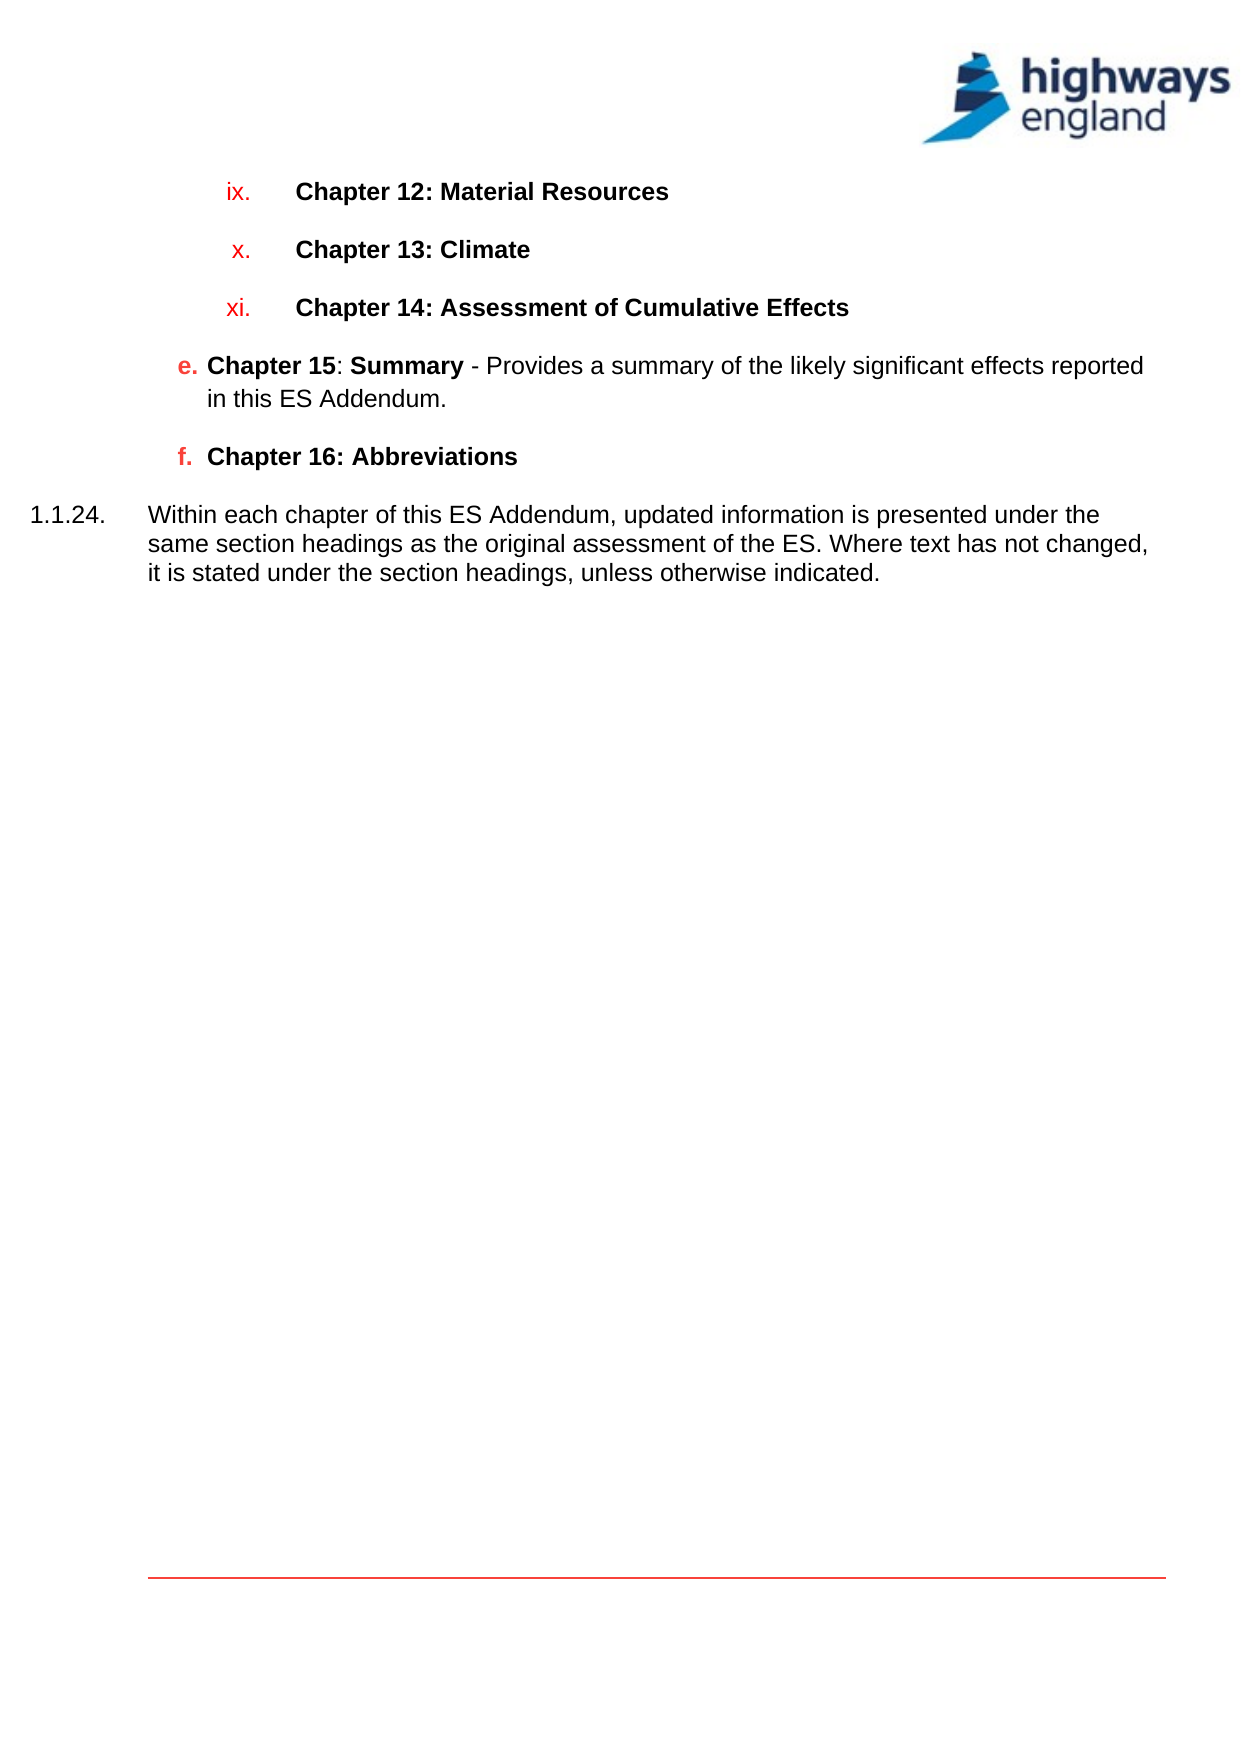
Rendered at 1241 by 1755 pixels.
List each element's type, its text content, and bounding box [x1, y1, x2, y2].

list Chapter 13: Climate [251, 235, 1166, 264]
list Within each chapter of this ES Addendum, updated information is presented under the same section headings as the original assessment of the ES. Where text has not changed, it is stated under the section headings, unless otherwise indicated. [29, 500, 1166, 587]
list Chapter 12: Material Resources [251, 177, 1166, 206]
list Chapter 15: Summary - Provides a summary of the likely significant effects reported in this ES Addendum. [177, 351, 1166, 413]
list Chapter 16: Abbreviations [177, 442, 1166, 471]
list Chapter 14: Assessment of Cumulative Effects [251, 293, 1166, 322]
